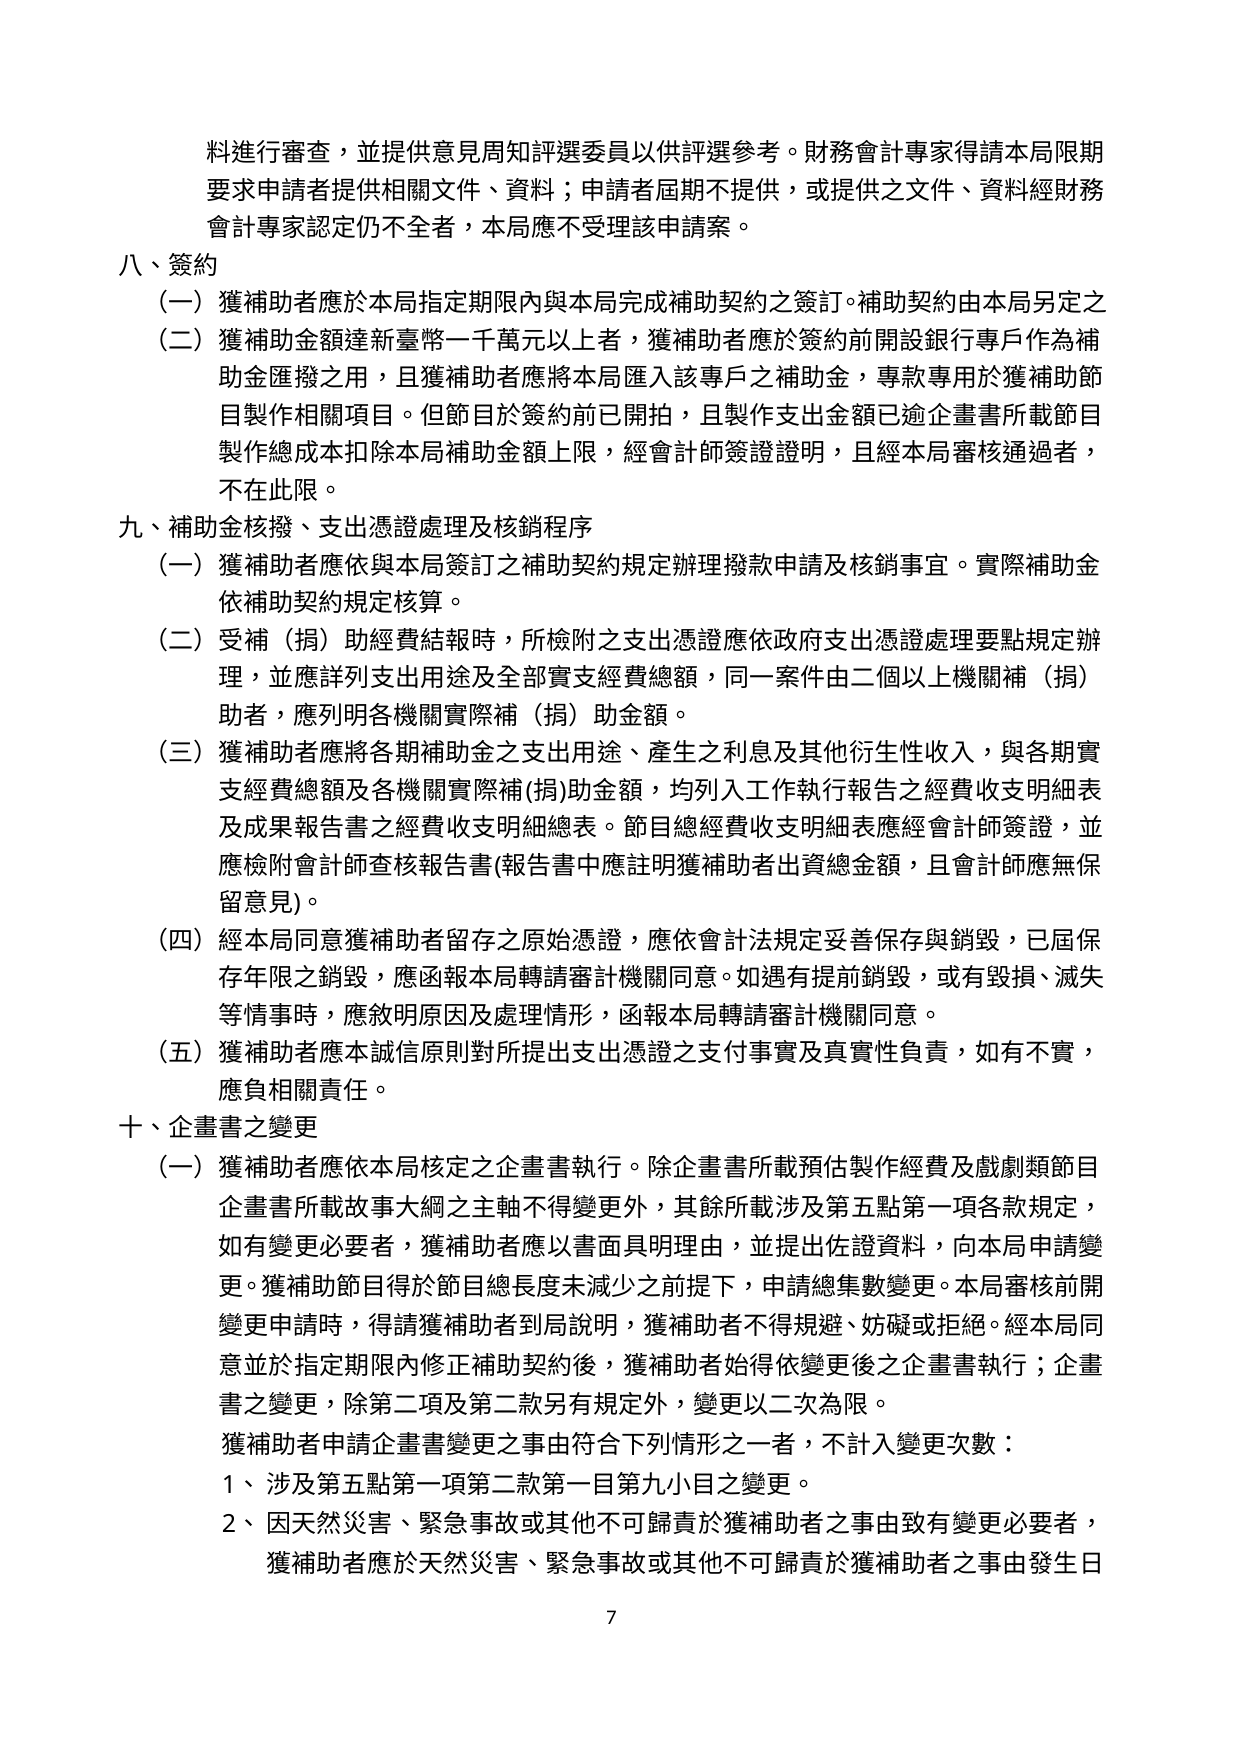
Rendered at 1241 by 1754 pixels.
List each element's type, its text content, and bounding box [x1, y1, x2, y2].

list 涉及第五點第一項第二款第一目第九小目之變更。 [222, 1461, 1104, 1501]
text （一）獲補助者應於本局指定期限內與本局完成補助契約之簽訂。補助契約由本局另定之。 [143, 282, 1104, 320]
text 九、補助金核撥、支出憑證處理及核銷程序 [118, 507, 1104, 545]
text 十、企畫書之變更 [118, 1107, 1104, 1145]
text （二）獲補助金額達新臺幣一千萬元以上者，獲補助者應於簽約前開設銀行專戶作為補助金匯撥之用，且獲補助者應將本局匯入該專戶之補助金，專款專用於獲補助節目製作相關項目。但節目於簽約前已開拍，且製作支出金額已逾企畫書所載節目製作總成本扣除本局補助金額上限，經會計師簽證證明，且經本局審核通過者，不在此限。 [143, 320, 1104, 507]
text 料進行審查，並提供意見周知評選委員以供評選參考。財務會計專家得請本局限期要求申請者提供相關文件、資料；申請者屆期不提供，或提供之文件、資料經財務會計專家認定仍不全者，本局應不受理該申請案。 [133, 132, 1104, 245]
text 獲補助者申請企畫書變更之事由符合下列情形之一者，不計入變更次數： [218, 1422, 1104, 1461]
text （三）獲補助者應將各期補助金之支出用途、產生之利息及其他衍生性收入，與各期實支經費總額及各機關實際補(捐)助金額，均列入工作執行報告之經費收支明細表及成果報告書之經費收支明細總表。節目總經費收支明細表應經會計師簽證，並應檢附會計師查核報告書(報告書中應註明獲補助者出資總金額，且會計師應無保留意見)。 [143, 732, 1104, 920]
text （二）受補（捐）助經費結報時，所檢附之支出憑證應依政府支出憑證處理要點規定辦理，並應詳列支出用途及全部實支經費總額，同一案件由二個以上機關補（捐）助者，應列明各機關實際補（捐）助金額。 [143, 620, 1104, 732]
text （四）經本局同意獲補助者留存之原始憑證，應依會計法規定妥善保存與銷毀，已屆保存年限之銷毀，應函報本局轉請審計機關同意。如遇有提前銷毀，或有毀損、滅失等情事時，應敘明原因及處理情形，函報本局轉請審計機關同意。 [143, 920, 1104, 1032]
list 因天然災害、緊急事故或其他不可歸責於獲補助者之事由致有變更必要者，獲補助者應於天然災害、緊急事故或其他不可歸責於獲補助者之事由發生日 [222, 1501, 1104, 1580]
text （五）獲補助者應本誠信原則對所提出支出憑證之支付事實及真實性負責，如有不實，應負相關責任。 [143, 1032, 1104, 1107]
text （一）獲補助者應依與本局簽訂之補助契約規定辦理撥款申請及核銷事宜。實際補助金依補助契約規定核算。 [143, 545, 1104, 620]
text （一）獲補助者應依本局核定之企畫書執行。除企畫書所載預估製作經費及戲劇類節目企畫書所載故事大綱之主軸不得變更外，其餘所載涉及第五點第一項各款規定，如有變更必要者，獲補助者應以書面具明理由，並提出佐證資料，向本局申請變更。獲補助節目得於節目總長度未減少之前提下，申請總集數變更。本局審核前開變更申請時，得請獲補助者到局說明，獲補助者不得規避、妨礙或拒絕。經本局同意並於指定期限內修正補助契約後，獲補助者始得依變更後之企畫書執行；企畫書之變更，除第二項及第二款另有規定外，變更以二次為限。 [143, 1145, 1104, 1422]
text 八、簽約 [118, 245, 1104, 282]
